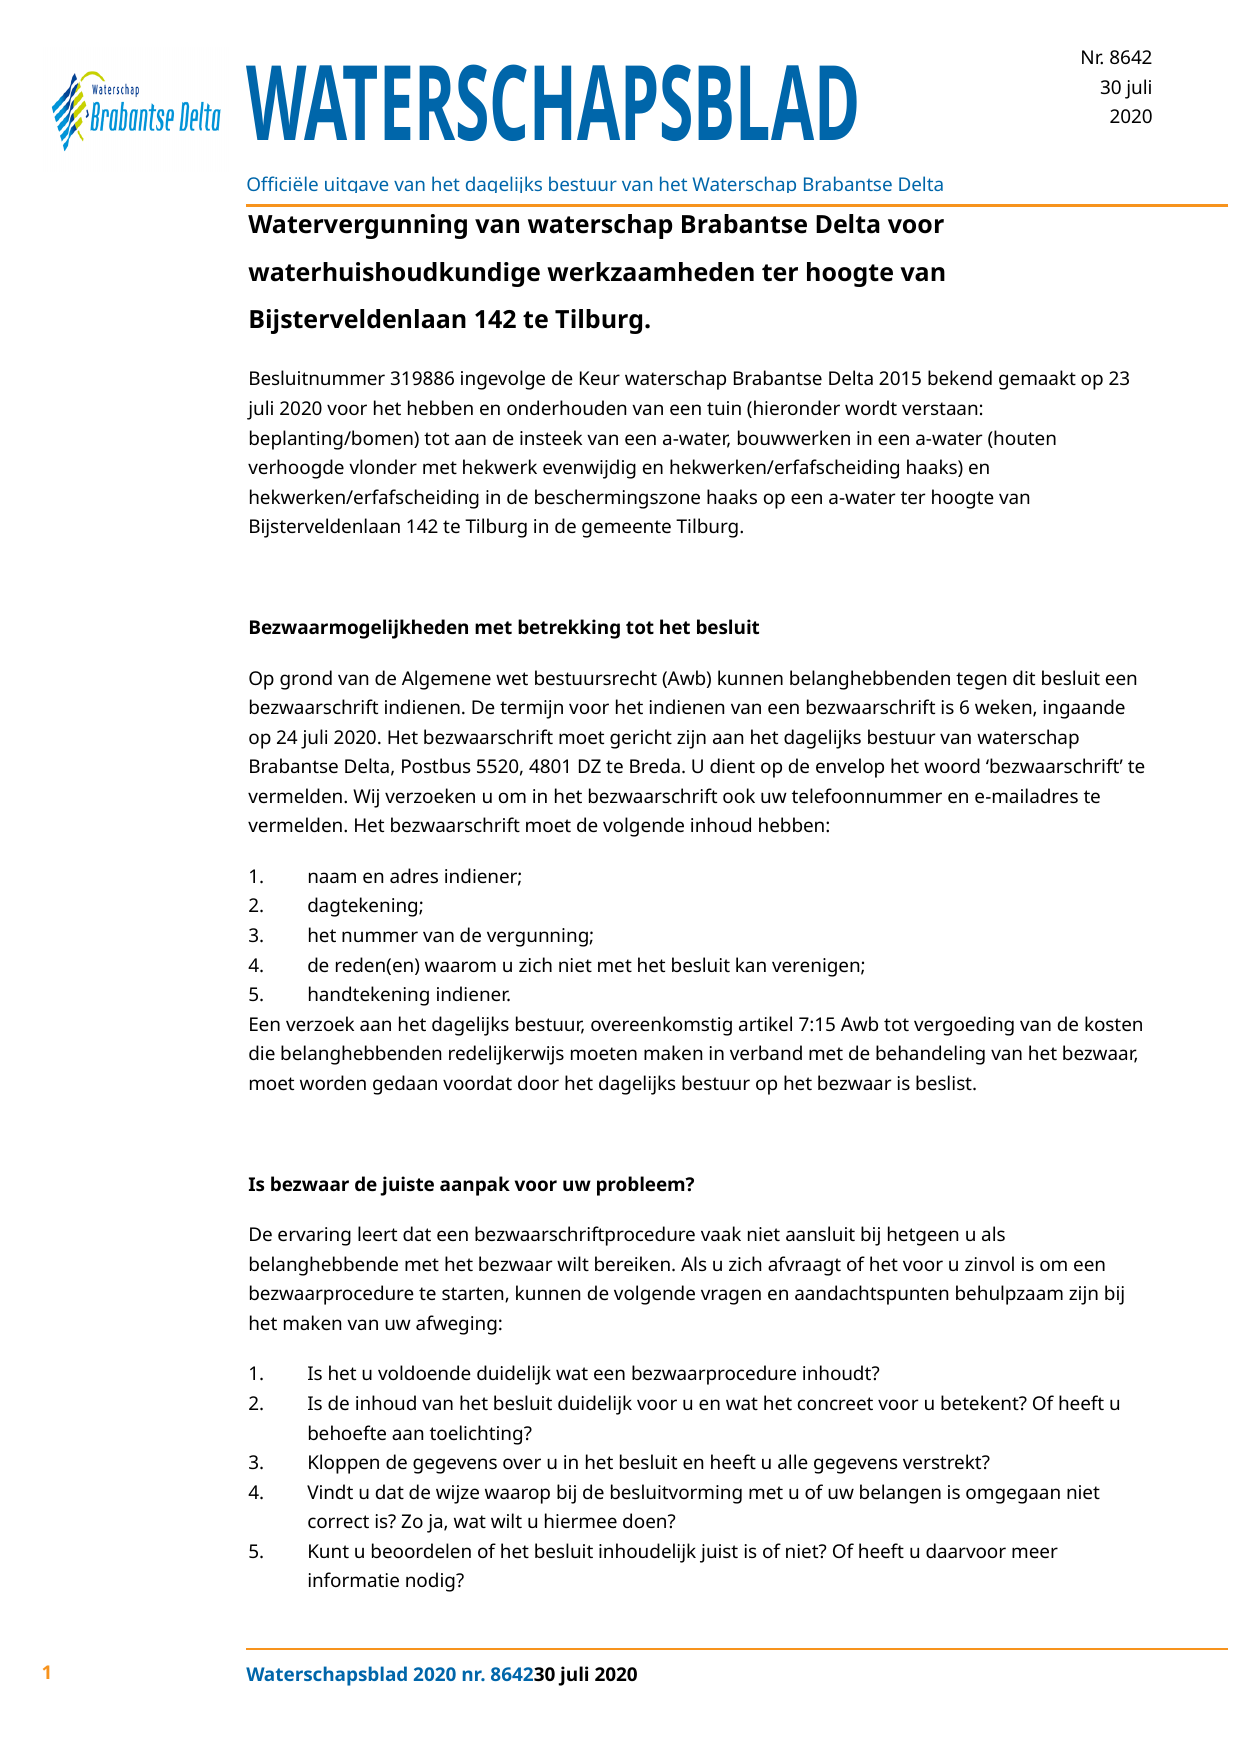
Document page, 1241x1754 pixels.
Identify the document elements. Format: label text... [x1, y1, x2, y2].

list handtekening indiener. [248, 981, 1152, 1007]
picture [41, 47, 231, 172]
text Watervergunning van waterschap Brabantse Delta voor waterhuishoudkundige werkzaamheden ter hoogte van Bijsterveldenlaan 142 te Tilburg. [248, 207, 1152, 336]
text Bezwaarmogelijkheden met betrekking tot het besluit [248, 614, 1152, 640]
list Kunt u beoordelen of het besluit inhoudelijk juist is of niet? Of heeft u daarvoor meer informatie nodig? [248, 1538, 1152, 1593]
list dagtekening; [248, 893, 1152, 918]
text Is bezwaar de juiste aanpak voor uw probleem? [248, 1171, 1152, 1197]
list Kloppen de gegevens over u in het besluit en heeft u alle gegevens verstrekt? [248, 1449, 1152, 1475]
list Is de inhoud van het besluit duidelijk voor u en wat het concreet voor u betekent? Of heeft u behoefte aan toelichting? [248, 1390, 1152, 1445]
text Besluitnummer 319886 ingevolge de Keur waterschap Brabantse Delta 2015 bekend gemaakt op 23 juli 2020 voor het hebben en onderhouden van een tuin (hieronder wordt verstaan: beplanting/bomen) tot aan de insteek van een a-water, bouwwerken in een a-water (houten verhoogde vlonder met hekwerk evenwijdig en hekwerken/erfafscheiding haaks) en hekwerken/erfafscheiding in de beschermingszone haaks op een a-water ter hoogte van Bijsterveldenlaan 142 te Tilburg in de gemeente Tilburg. [248, 366, 1152, 539]
text De ervaring leert dat een bezwaarschriftprocedure vaak niet aansluit bij hetgeen u als belanghebbende met het bezwaar wilt bereiken. Als u zich afvraagt of het voor u zinvol is om een bezwaarprocedure te starten, kunnen de volgende vragen en aandachtspunten behulpzaam zijn bij het maken van uw afweging: [248, 1221, 1152, 1336]
list het nummer van de vergunning; [248, 922, 1152, 948]
text Op grond van de Algemene wet bestuursrecht (Awb) kunnen belanghebbenden tegen dit besluit een bezwaarschrift indienen. De termijn voor het indienen van een bezwaarschrift is 6 weken, ingaande op 24 juli 2020. Het bezwaarschrift moet gericht zijn aan het dagelijks bestuur van waterschap Brabantse Delta, Postbus 5520, 4801 DZ te Breda. U dient op de envelop het woord ‘bezwaarschrift’ te vermelden. Wij verzoeken u om in het bezwaarschrift ook uw telefoonnummer en e‑mailadres te vermelden. Het bezwaarschrift moet de volgende inhoud hebben: [248, 665, 1152, 838]
list Is het u voldoende duidelijk wat een bezwaarprocedure inhoudt? [248, 1361, 1152, 1386]
text Een verzoek aan het dagelijks bestuur, overeenkomstig artikel 7:15 Awb tot vergoeding van de kosten die belanghebbenden redelijkerwijs moeten maken in verband met de behandeling van het bezwaar, moet worden gedaan voordat door het dagelijks bestuur op het bezwaar is beslist. [248, 1011, 1152, 1096]
list de reden(en) waarom u zich niet met het besluit kan verenigen; [248, 952, 1152, 977]
list Vindt u dat de wijze waarop bij de besluitvorming met u of uw belangen is omgegaan niet correct is? Zo ja, wat wilt u hiermee doen? [248, 1479, 1152, 1534]
list naam en adres indiener; [248, 863, 1152, 889]
